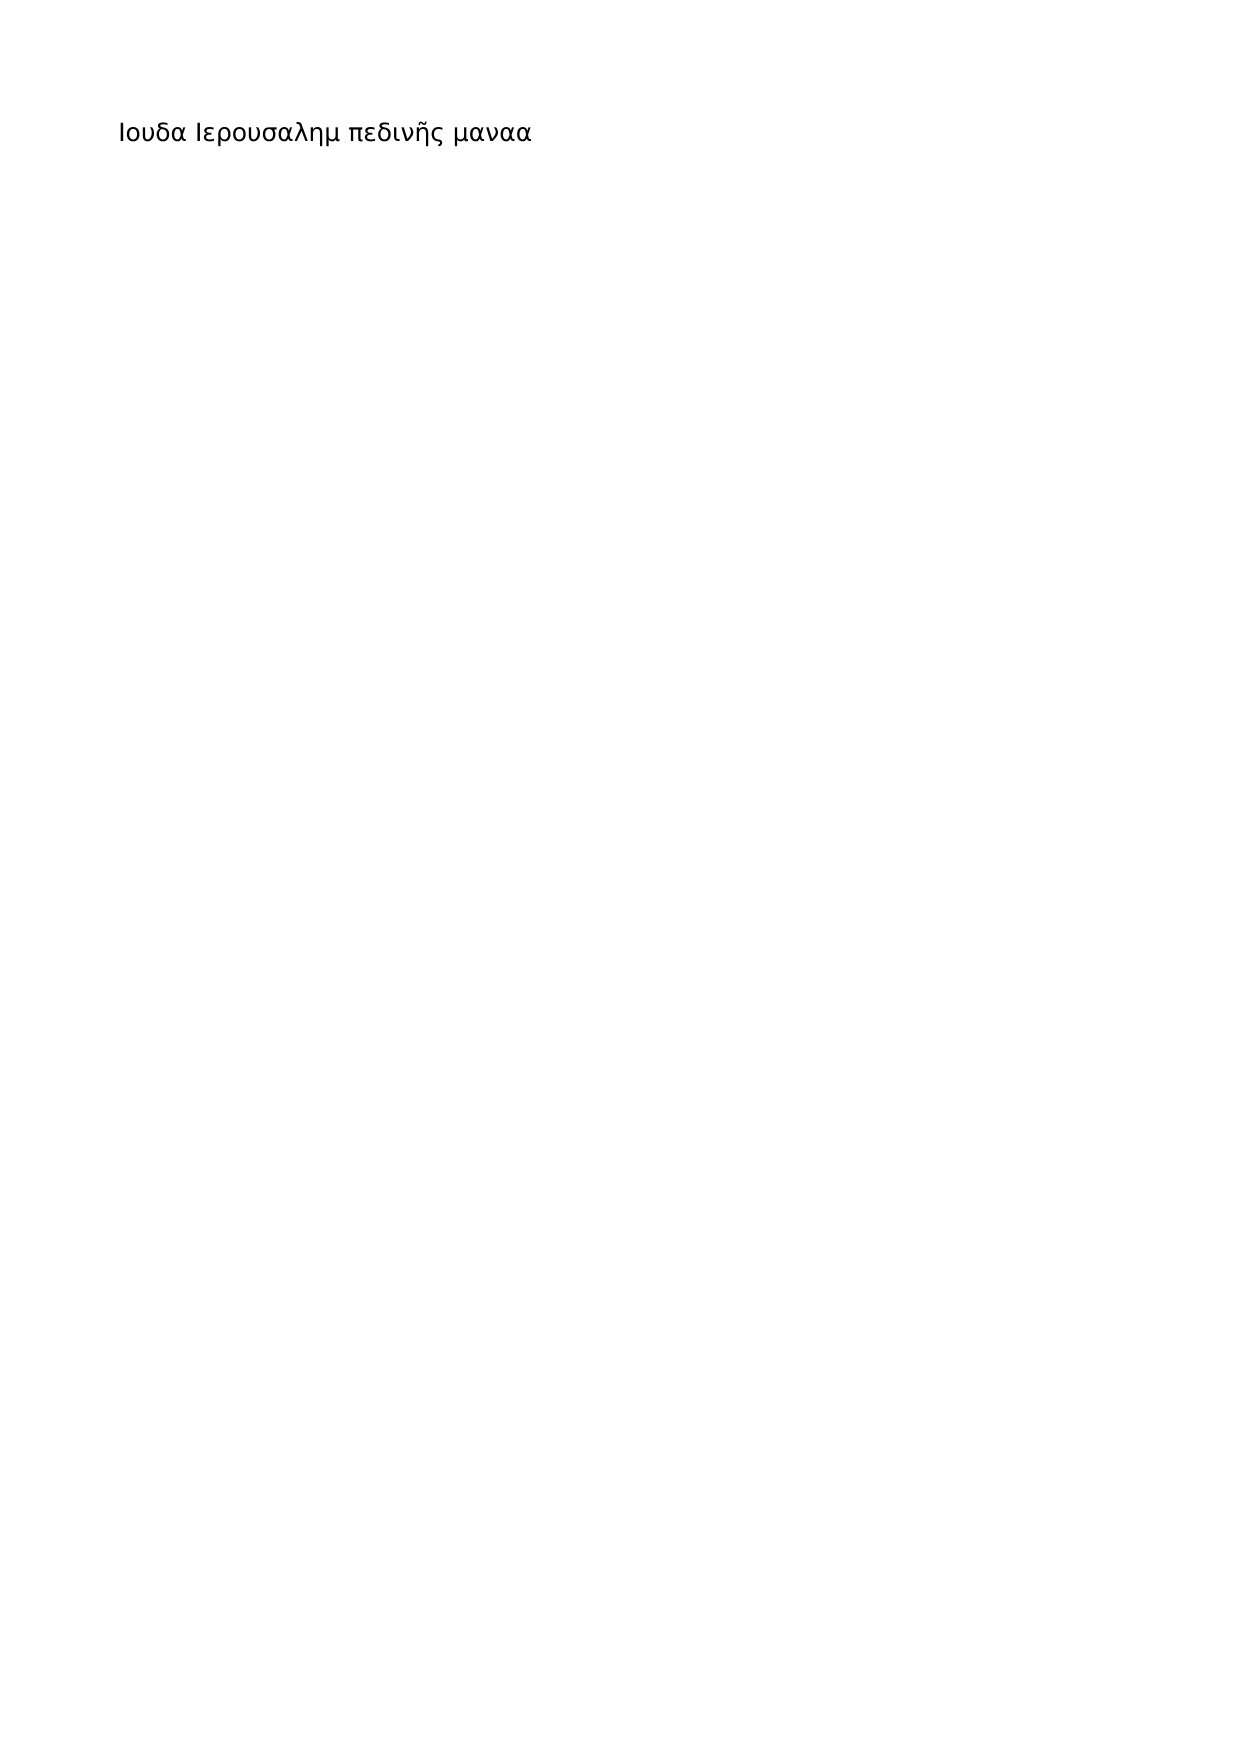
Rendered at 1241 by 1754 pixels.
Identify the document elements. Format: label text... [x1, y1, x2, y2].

text Ιουδα Ιερουσαλημ πεδινῆς μαναα [118, 118, 1122, 147]
